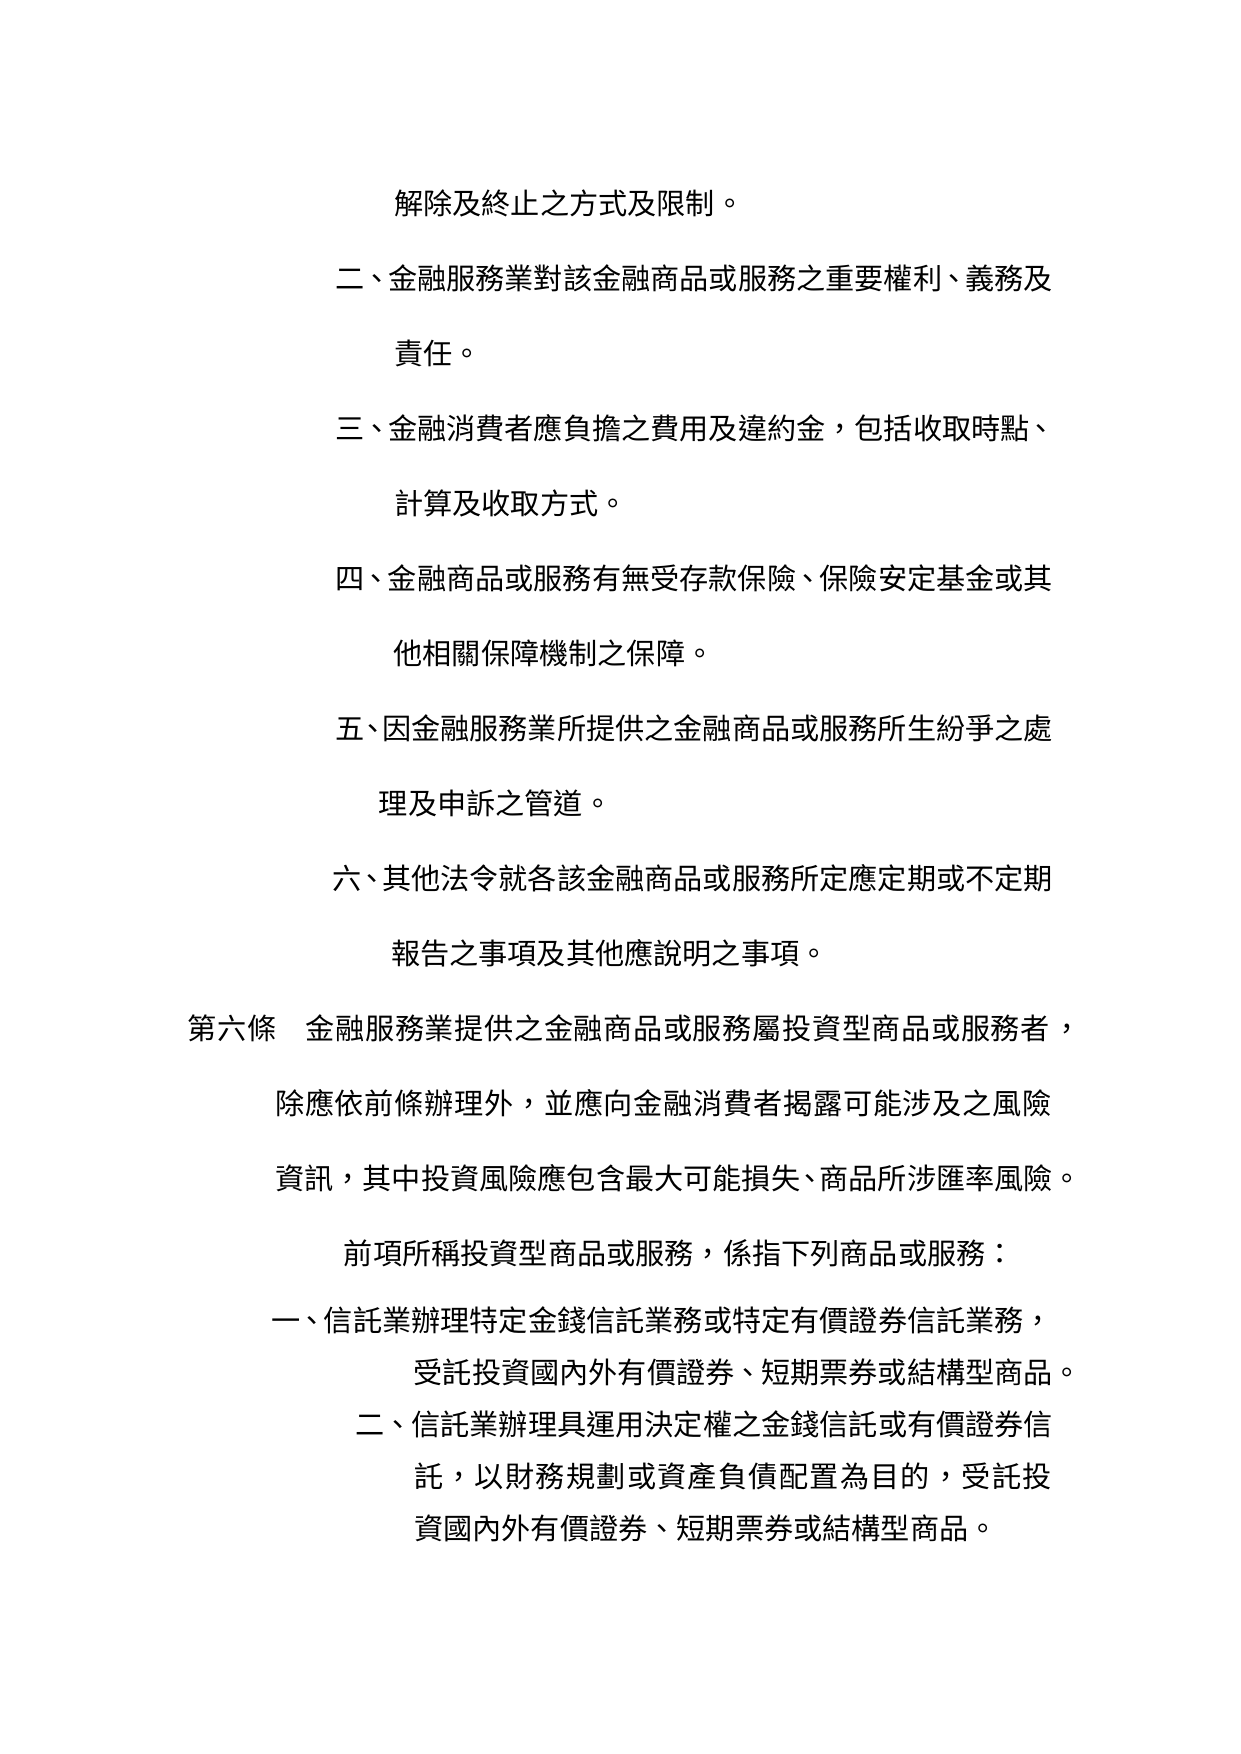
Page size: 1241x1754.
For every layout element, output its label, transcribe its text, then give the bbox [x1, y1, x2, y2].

text 二、金融服務業對該金融商品或服務之重要權利、義務及責任。 [336, 239, 1053, 389]
text 四、金融商品或服務有無受存款保險、保險安定基金或其他相關保障機制之保障。 [335, 539, 1053, 689]
text 第六條 金融服務業提供之金融商品或服務屬投資型商品或服務者，除應依前條辦理外，並應向金融消費者揭露可能涉及之風險資訊，其中投資風險應包含最大可能損失、商品所涉匯率風險。 [187, 989, 1053, 1214]
text 五、因金融服務業所提供之金融商品或服務所生紛爭之處理及申訴之管道。 [335, 689, 1053, 839]
text 一、信託業辦理特定金錢信託業務或特定有價證券信託業務，受託投資國內外有價證券、短期票券或結構型商品。 [187, 1289, 1053, 1394]
text 解除及終止之方式及限制。 [336, 164, 1053, 239]
text 三、金融消費者應負擔之費用及違約金，包括收取時點、計算及收取方式。 [336, 389, 1053, 539]
text 前項所稱投資型商品或服務，係指下列商品或服務： [212, 1214, 1053, 1289]
text 六、其他法令就各該金融商品或服務所定應定期或不定期報告之事項及其他應說明之事項。 [332, 839, 1053, 989]
text 二、信託業辦理具運用決定權之金錢信託或有價證券信託，以財務規劃或資產負債配置為目的，受託投資國內外有價證券、短期票券或結構型商品。 [356, 1394, 1053, 1550]
